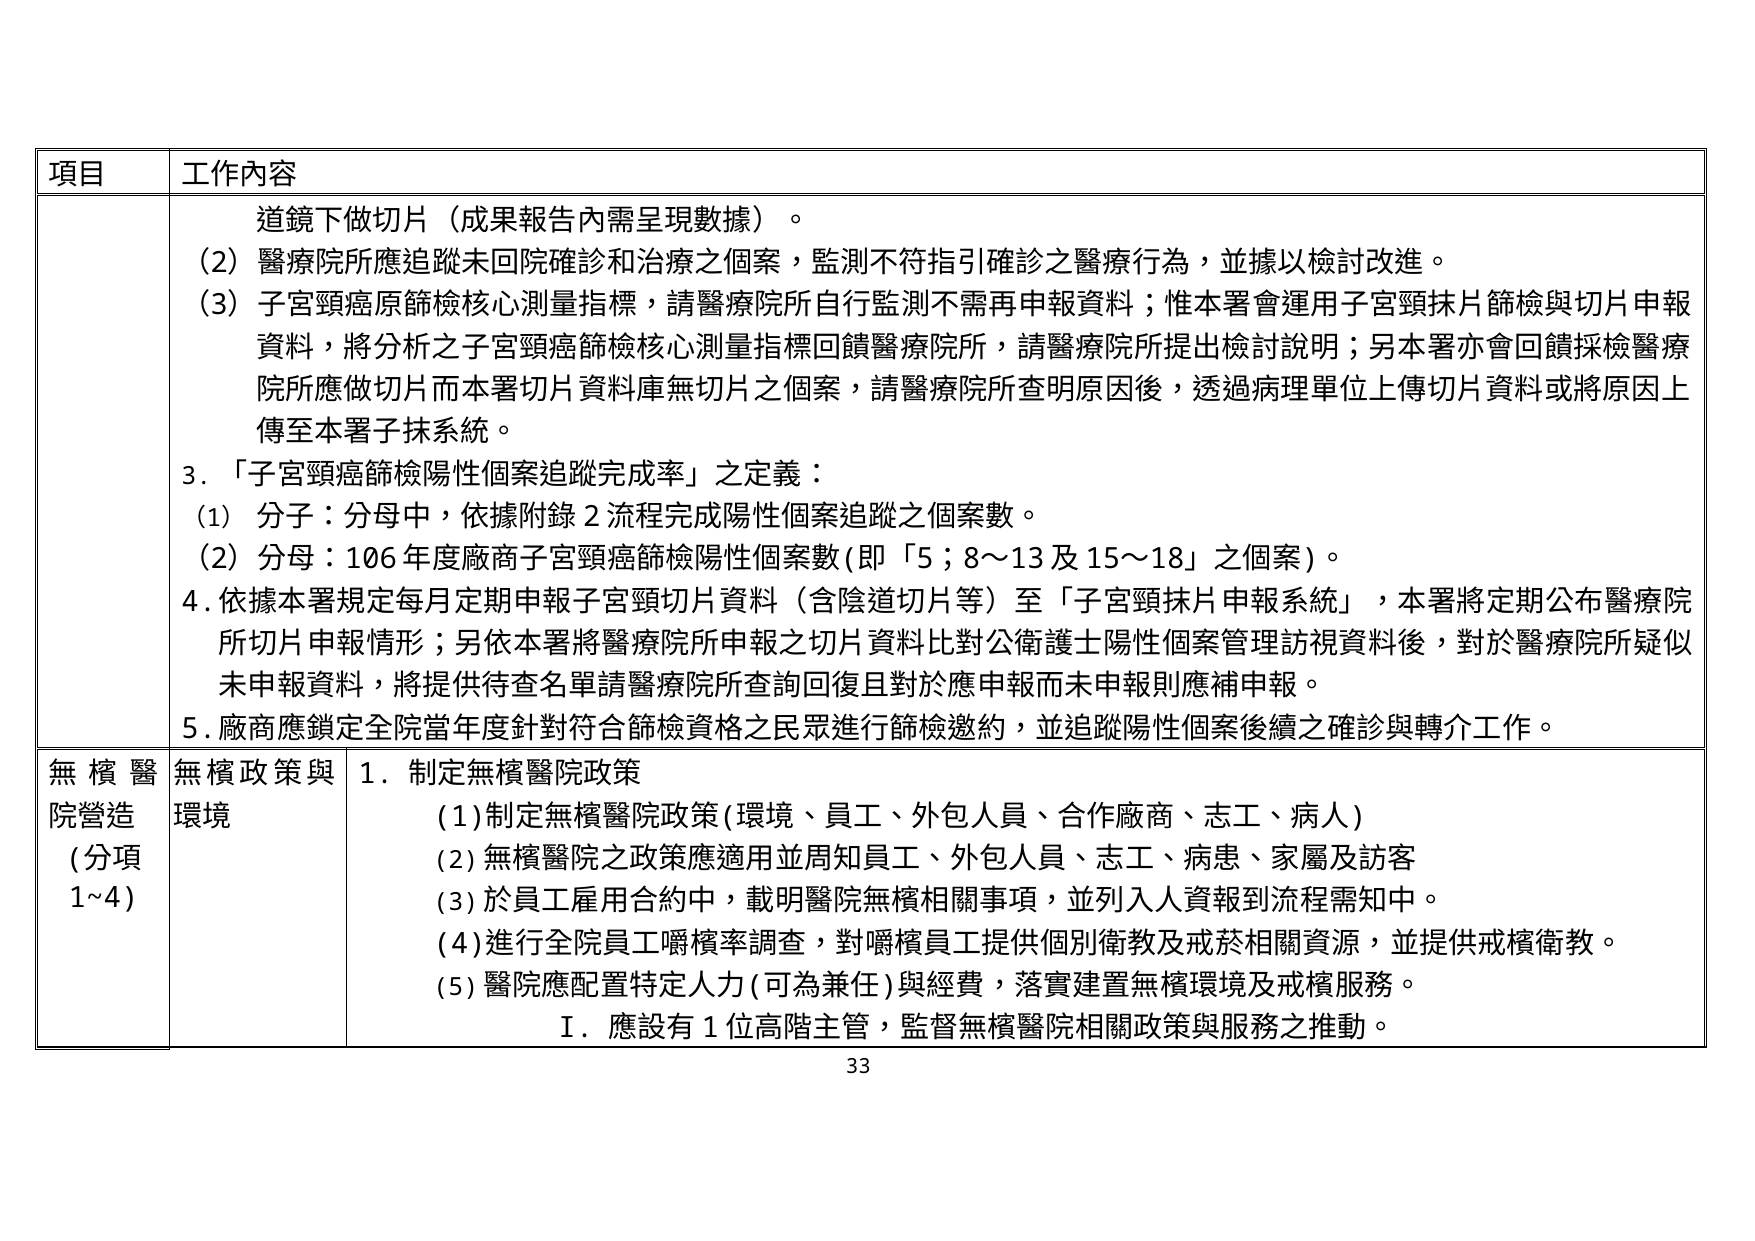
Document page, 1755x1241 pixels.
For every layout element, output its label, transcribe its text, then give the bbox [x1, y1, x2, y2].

table_cell [38, 196, 169, 747]
table_header 項目 [38, 151, 169, 193]
table_cell 管理對象為符合本計畫篩檢資格者(詳附件3之服務量達成率分子計算方式)。 對於子宮頸抹片結果異常者(即陽性個案，30歲以上)，應予以追蹤管理： 依據學會指引提供抹片異常個案之追蹤、確診和治療，其中抹片結果為「5；8～13及15～18」之個案，應在陰道鏡下做切片（成果報告內需呈現數據）。 醫療院所應追蹤未回院確診和治療之個案，監測不符指引確診之醫療行為，並據以檢討改進。 子宮頸癌原篩檢核心測量指標，請醫療院所自行監測不需再申報資料；惟本署會運用子宮頸抹片篩檢與切片申報資料，將分析之子宮頸癌篩檢核心測量指標回饋醫療院所，請醫療院所提出檢討說明；另本署亦會回饋採檢醫療院所應做切片而本署切片資料庫無切片之個案，請醫療院所查明原因後，透過病理單位上傳切片資料或將原因上傳至本署子抹系統。 「子宮頸癌篩檢陽性個案追蹤完成率」之定義： 分子：分母中，依據附錄2流程完成陽性個案追蹤之個案數。 分母：106年度廠商子宮頸癌篩檢陽性個案數(即「5；8～13及15～18」之個案)。 依據本署規定每月定期申報子宮頸切片資料（含陰道切片等）至「子宮頸抹片申報系統」，本署將定期公布醫療院所切片申報情形；另依本署將醫療院所申報之切片資料比對公衛護士陽性個案管理訪視資料後，對於醫療院所疑似未申報資料，將提供待查名單請醫療院所查詢回復且對於應申報而未申報則應補申報。 廠商應鎖定全院當年度針對符合篩檢資格之民眾進行篩檢邀約，並追蹤陽性個案後續之確診與轉介工作。 [170, 196, 1704, 747]
table_header 工作內容 [170, 151, 1704, 193]
table_cell 制定無檳醫院政策 制定無檳醫院政策(環境、員工、外包人員、合作廠商、志工、病人) 無檳醫院之政策應適用並周知員工、外包人員、志工、病患、家屬及訪客 於員工雇用合約中，載明醫院無檳相關事項，並列入人資報到流程需知中。 進行全院員工嚼檳率調查，對嚼檳員工提供個別衛教及戒菸相關資源，並提供戒檳衛教。 醫院應配置特定人力(可為兼任)與經費，落實建置無檳環境及戒檳服務。 應設有1位高階主管，監督無檳醫院相關政策與服務之推動。 應設有至少1名負責工作人員，執行無檳醫院政策與服務。 成立戒檳衛教服務點(可結合癌症資源中心、戒菸門診或糖尿病衛教門診)，提供戒檳衛教服務或諮詢。 制定獎勵政策： 對轉介戒檳衛教成效優良之單位或個人給予獎勵措施。 對有嚼檳榔之個案接受戒檳衛教服務、戒檳成功者給予獎勵措施(如獎勵金或頒獎)。 營造並落實院內外無檳環境 在適當位置(出入口、停車場、高嚼檳區域等)公告清楚的禁/拒檳標示或檳榔健康危害海報、標語、單張提供，跑馬燈等並公告醫院無檳政策。 辦理檳榔防制宣導工作：透過各式平面報導至少2則(新聞稿、院內刊物等)、網際網路(醫院官網常設檳榔防制相關資訊)、院內電視播放檳榔防制宣導帶(每天至少1檔次)。 組成稽查小組(得由志工進行)，於醫院巡查院內外檳榔汁渣，對高嚼檳區域，進行多次巡迴檢查及宣導，並有紀錄。 提升員工、合作廠商及到院民眾對檳榔健康危害及「無檳醫院」政策之認知 辦理相關活動至少4場(包含「檳榔健康危害」教育相關演講/活動及12月3日檳榔防制日活動)。 提供戒檳衛教服務者需接受並通過本署戒檳衛教培訓課程，始提供服務並申報費用。 [347, 750, 1704, 1046]
table_cell 無檳醫院營造 (分項1~4) [38, 750, 169, 1046]
table_cell 無檳政策與環境 [170, 750, 346, 1046]
